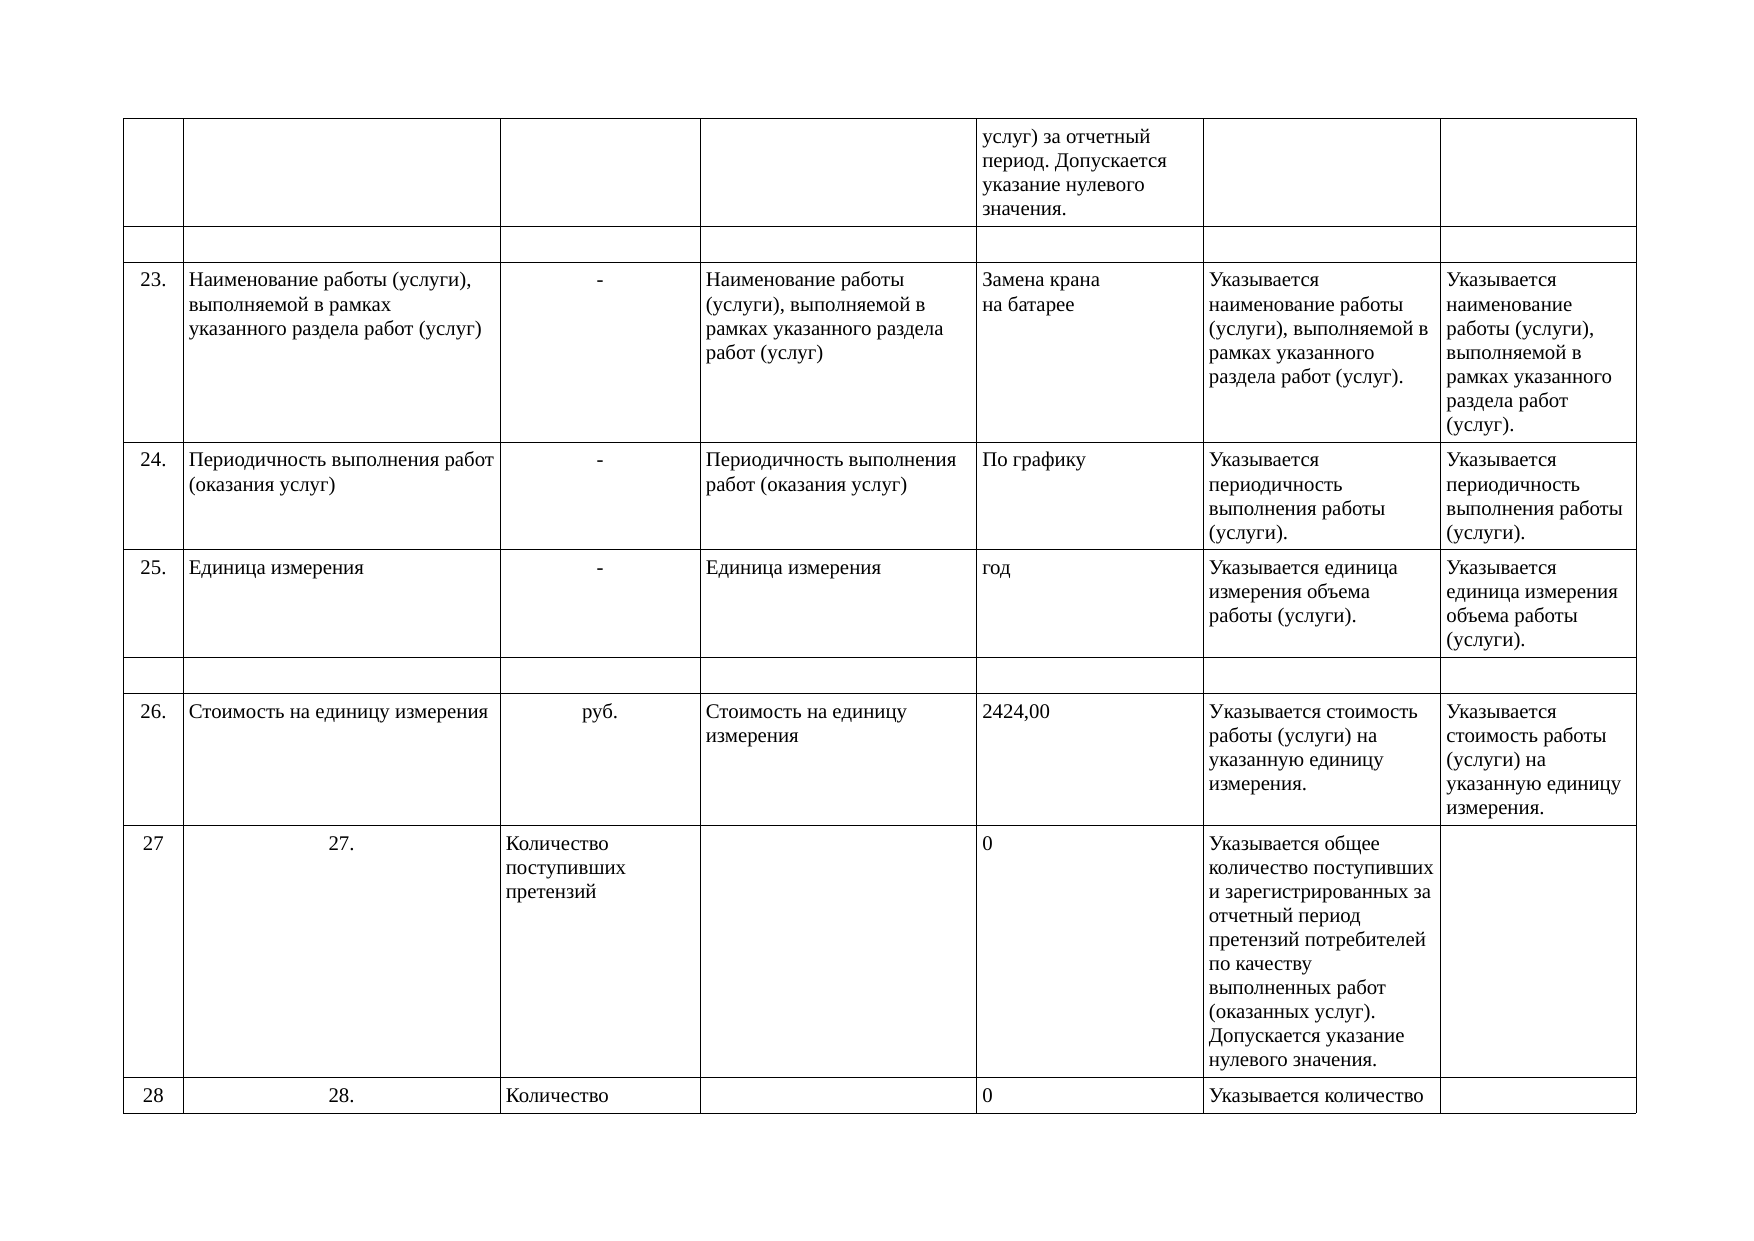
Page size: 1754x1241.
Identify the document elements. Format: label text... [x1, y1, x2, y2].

table_cell [701, 826, 976, 1077]
table_cell [501, 119, 700, 226]
table_cell год [977, 550, 1203, 657]
table_cell - [501, 443, 700, 549]
table_cell Указывается стоимость работы (услуги) на указанную единицу измерения. [1204, 694, 1440, 825]
table_cell Указывается общее количество поступивших и зарегистрированных за отчетный период претензий потребителей по качеству выполненных работ (оказанных услуг). Допускается указание нулевого значения. [1204, 826, 1440, 1077]
table_cell 28 [124, 1078, 183, 1112]
table_cell [977, 658, 1203, 693]
table_cell Наименование работы (услуги), выполняемой в рамках указанного раздела работ (услуг) [701, 263, 976, 442]
table_cell 25. [124, 550, 183, 657]
table_cell [124, 227, 183, 262]
table_cell Наименование работы (услуги), выполняемой в рамках указанного раздела работ (услуг) [184, 263, 500, 442]
table_cell [1204, 119, 1440, 226]
table_cell Указывается стоимость работы (услуги) на указанную единицу измерения. [1441, 694, 1636, 825]
table_cell Указывается периодичность выполнения работы (услуги). [1441, 443, 1636, 549]
table_cell Стоимость на единицу измерения [701, 694, 976, 825]
table_cell - [501, 263, 700, 442]
table_cell Количество [501, 1078, 700, 1112]
table_cell 27 [124, 826, 183, 1077]
table_cell [977, 227, 1203, 262]
table_cell [1204, 658, 1440, 693]
table_cell [1441, 826, 1636, 1077]
table_cell Указывается наименование работы (услуги), выполняемой в рамках указанного раздела работ (услуг). [1204, 263, 1440, 442]
table_cell руб. [501, 694, 700, 825]
table_cell [701, 658, 976, 693]
table_cell 26. [124, 694, 183, 825]
table_cell [124, 119, 183, 226]
table_cell 2424,00 [977, 694, 1203, 825]
table_cell Единица измерения [701, 550, 976, 657]
table_cell - [501, 550, 700, 657]
table_cell [501, 658, 700, 693]
table_cell Периодичность выполнения работ (оказания услуг) [701, 443, 976, 549]
table_cell Стоимость на единицу измерения [184, 694, 500, 825]
table_cell [1204, 227, 1440, 262]
table_cell [501, 227, 700, 262]
table_cell Периодичность выполнения работ (оказания услуг) [184, 443, 500, 549]
table_cell 27. [184, 826, 500, 1077]
table_cell [701, 227, 976, 262]
table_cell Указывается единица измерения объема работы (услуги). [1441, 550, 1636, 657]
table_cell Указывается количество [1204, 1078, 1440, 1112]
table_cell [701, 1078, 976, 1112]
table_cell [184, 119, 500, 226]
table_cell Единица измерения [184, 550, 500, 657]
table_cell [1441, 119, 1636, 226]
table_cell [1441, 1078, 1636, 1112]
table_cell [1441, 227, 1636, 262]
table_cell Указывается наименование работы (услуги), выполняемой в рамках указанного раздела работ (услуг). [1441, 263, 1636, 442]
table_cell Указывается единица измерения объема работы (услуги). [1204, 550, 1440, 657]
table_cell Указывается периодичность выполнения работы (услуги). [1204, 443, 1440, 549]
table_cell [701, 119, 976, 226]
table_cell [184, 658, 500, 693]
table_cell [124, 658, 183, 693]
table_cell Количество поступивших претензий [501, 826, 700, 1077]
table_cell По графику [977, 443, 1203, 549]
table_cell 24. [124, 443, 183, 549]
table_cell 23. [124, 263, 183, 442]
table_cell [184, 227, 500, 262]
table_cell услуг) за отчетный период. Допускается указание нулевого значения. [977, 119, 1203, 226]
table_cell 28. [184, 1078, 500, 1112]
table_cell 0 [977, 826, 1203, 1077]
table_cell Замена крана на батарее [977, 263, 1203, 442]
table_cell [1441, 658, 1636, 693]
table_cell 0 [977, 1078, 1203, 1112]
